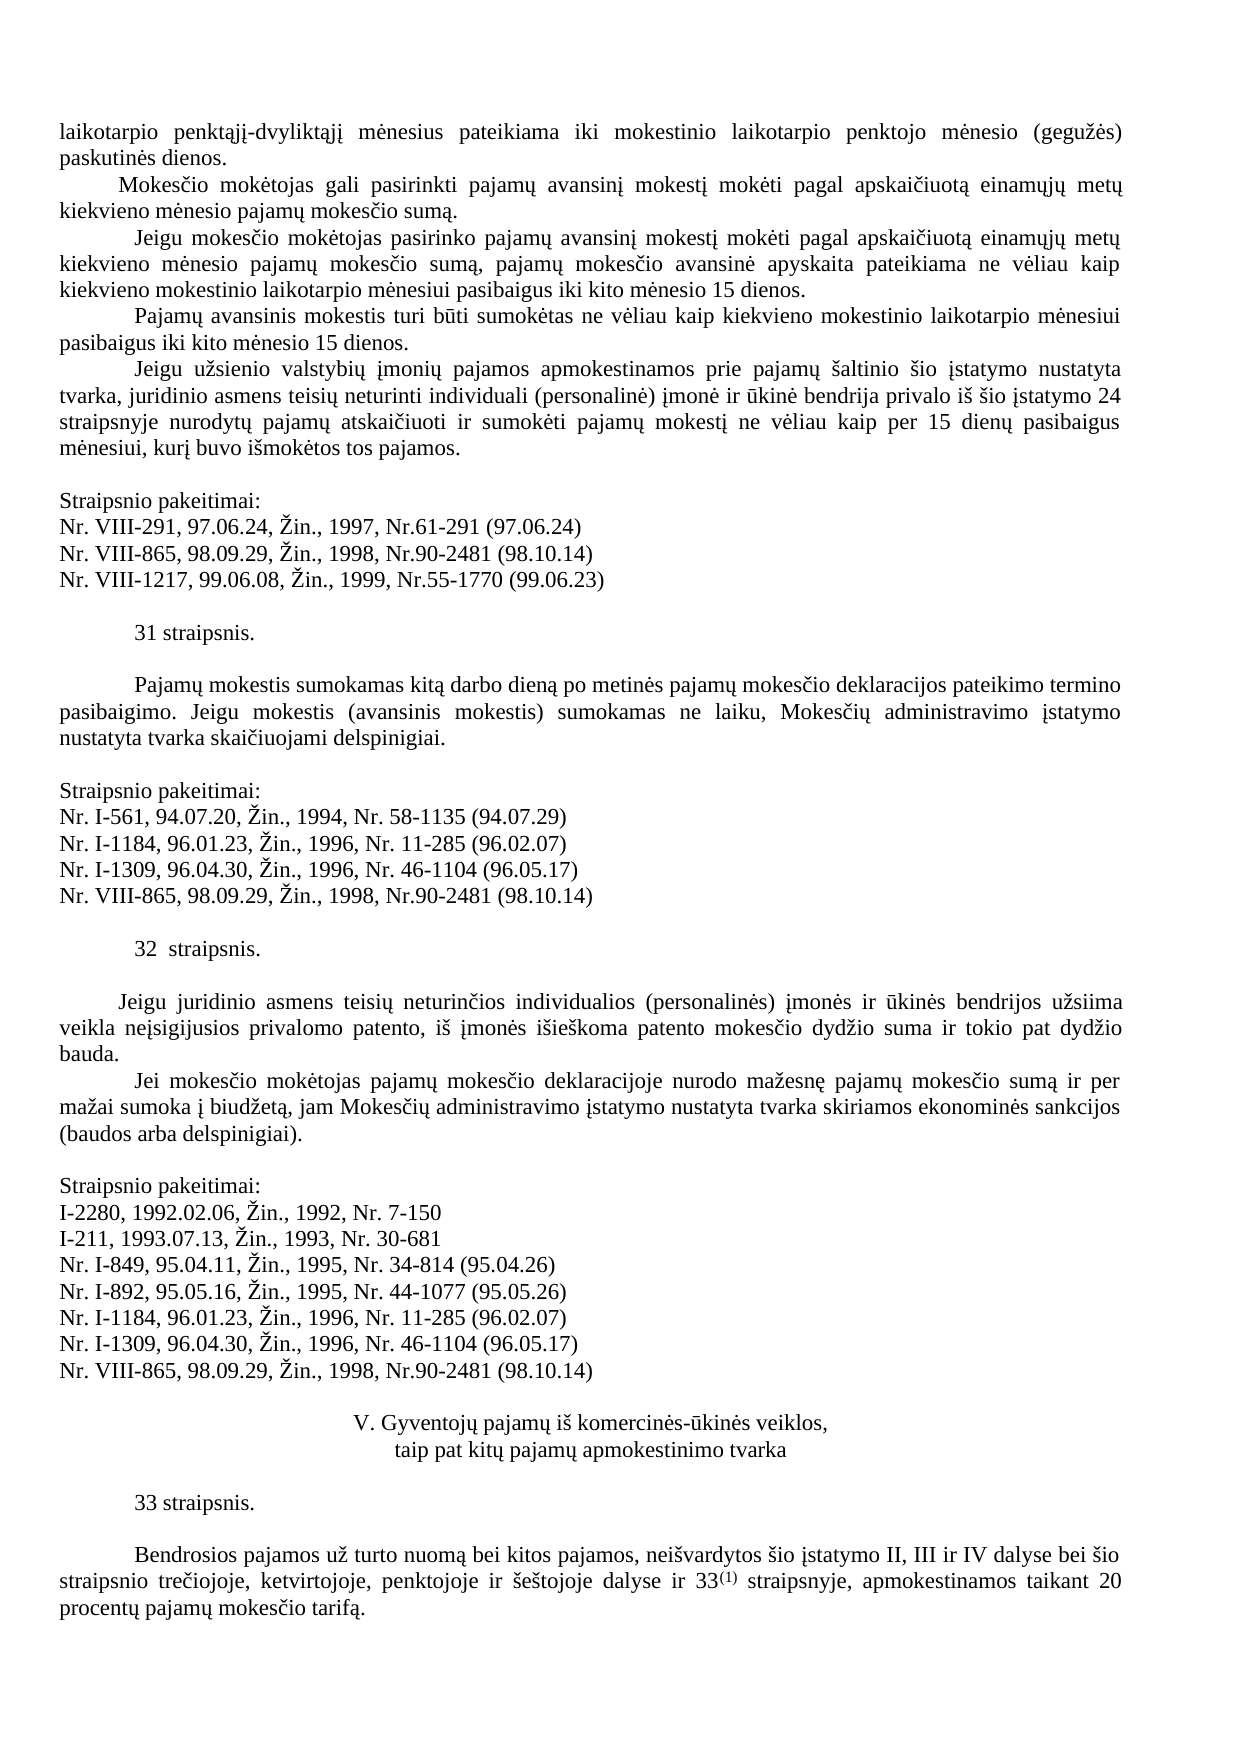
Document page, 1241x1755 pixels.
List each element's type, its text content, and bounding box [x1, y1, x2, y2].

text taip pat kitų pajamų apmokestinimo tvarka [59, 1436, 1122, 1462]
text Nr. I-1309, 96.04.30, Žin., 1996, Nr. 46-1104 (96.05.17) [59, 856, 1122, 882]
text Bendrosios pajamos už turto nuomą bei kitos pajamos, neišvardytos šio įstatymo II, III ir IV dalyse bei šio straipsnio trečiojoje, ketvirtojoje, penktojoje ir šeštojoje dalyse ir 33(1) straipsnyje, apmokestinamos taikant 20 procentų pajamų mokesčio tarifą. [59, 1541, 1122, 1620]
text Pajamų avansinis mokestis turi būti sumokėtas ne vėliau kaip kiekvieno mokestinio laikotarpio mėnesiui pasibaigus iki kito mėnesio 15 dienos. [59, 303, 1122, 355]
text Nr. I-1184, 96.01.23, Žin., 1996, Nr. 11-285 (96.02.07) [59, 1304, 1122, 1330]
text Jei mokesčio mokėtojas pajamų mokesčio deklaracijoje nurodo mažesnę pajamų mokesčio sumą ir per mažai sumoka į biudžetą, jam Mokesčių administravimo įstatymo nustatyta tvarka skiriamos ekonominės sankcijos (baudos arba delspinigiai). [59, 1067, 1122, 1146]
text Nr. I-561, 94.07.20, Žin., 1994, Nr. 58-1135 (94.07.29) [59, 803, 1122, 830]
text Nr. VIII-865, 98.09.29, Žin., 1998, Nr.90-2481 (98.10.14) [59, 1357, 1122, 1383]
text Nr. I-892, 95.05.16, Žin., 1995, Nr. 44-1077 (95.05.26) [59, 1278, 1122, 1304]
text Pajamų mokestis sumokamas kitą darbo dieną po metinės pajamų mokesčio deklaracijos pateikimo termino pasibaigimo. Jeigu mokestis (avansinis mokestis) sumokamas ne laiku, Mokesčių administravimo įstatymo nustatyta tvarka skaičiuojami delspinigiai. [59, 672, 1122, 751]
text Straipsnio pakeitimai: [59, 487, 1122, 513]
text Jeigu užsienio valstybių įmonių pajamos apmokestinamos prie pajamų šaltinio šio įstatymo nustatyta tvarka, juridinio asmens teisių neturinti individuali (personalinė) įmonė ir ūkinė bendrija privalo iš šio įstatymo 24 straipsnyje nurodytų pajamų atskaičiuoti ir sumokėti pajamų mokestį ne vėliau kaip per 15 dienų pasibaigus mėnesiui, kurį buvo išmokėtos tos pajamos. [59, 355, 1122, 461]
text Nr. I-1184, 96.01.23, Žin., 1996, Nr. 11-285 (96.02.07) [59, 830, 1122, 856]
text Nr. VIII-1217, 99.06.08, Žin., 1999, Nr.55-1770 (99.06.23) [59, 566, 1122, 592]
text Nr. VIII-865, 98.09.29, Žin., 1998, Nr.90-2481 (98.10.14) [59, 882, 1122, 909]
text Jeigu mokesčio mokėtojas pasirinko pajamų avansinį mokestį mokėti pagal apskaičiuotą einamųjų metų kiekvieno mėnesio pajamų mokesčio sumą, pajamų mokesčio avansinė apyskaita pateikiama ne vėliau kaip kiekvieno mokestinio laikotarpio mėnesiui pasibaigus iki kito mėnesio 15 dienos. [59, 223, 1122, 303]
text V. Gyventojų pajamų iš komercinės-ūkinės veiklos, [59, 1409, 1122, 1436]
text Nr. VIII-291, 97.06.24, Žin., 1997, Nr.61-291 (97.06.24) [59, 513, 1122, 540]
text 31 straipsnis. [59, 619, 1122, 645]
text Jeigu juridinio asmens teisių neturinčios individualios (personalinės) įmonės ir ūkinės bendrijos užsiima veikla neįsigijusios privalomo patento, iš įmonės išieškoma patento mokesčio dydžio suma ir tokio pat dydžio bauda. [59, 988, 1124, 1067]
text Nr. I-849, 95.04.11, Žin., 1995, Nr. 34-814 (95.04.26) [59, 1251, 1122, 1278]
text laikotarpio penktąjį-dvyliktąjį mėnesius pateikiama iki mokestinio laikotarpio penktojo mėnesio (gegužės) paskutinės dienos. [59, 118, 1124, 171]
text Nr. VIII-865, 98.09.29, Žin., 1998, Nr.90-2481 (98.10.14) [59, 540, 1122, 566]
text 32 straipsnis. [59, 935, 1122, 961]
text Straipsnio pakeitimai: [59, 777, 1122, 803]
text Mokesčio mokėtojas gali pasirinkti pajamų avansinį mokestį mokėti pagal apskaičiuotą einamųjų metų kiekvieno mėnesio pajamų mokesčio sumą. [59, 171, 1124, 223]
text Nr. I-1309, 96.04.30, Žin., 1996, Nr. 46-1104 (96.05.17) [59, 1330, 1122, 1357]
text 33 straipsnis. [59, 1488, 1122, 1515]
text Straipsnio pakeitimai: [59, 1172, 1122, 1199]
text I-2280, 1992.02.06, Žin., 1992, Nr. 7-150 [59, 1199, 1122, 1225]
text I-211, 1993.07.13, Žin., 1993, Nr. 30-681 [59, 1225, 1122, 1251]
